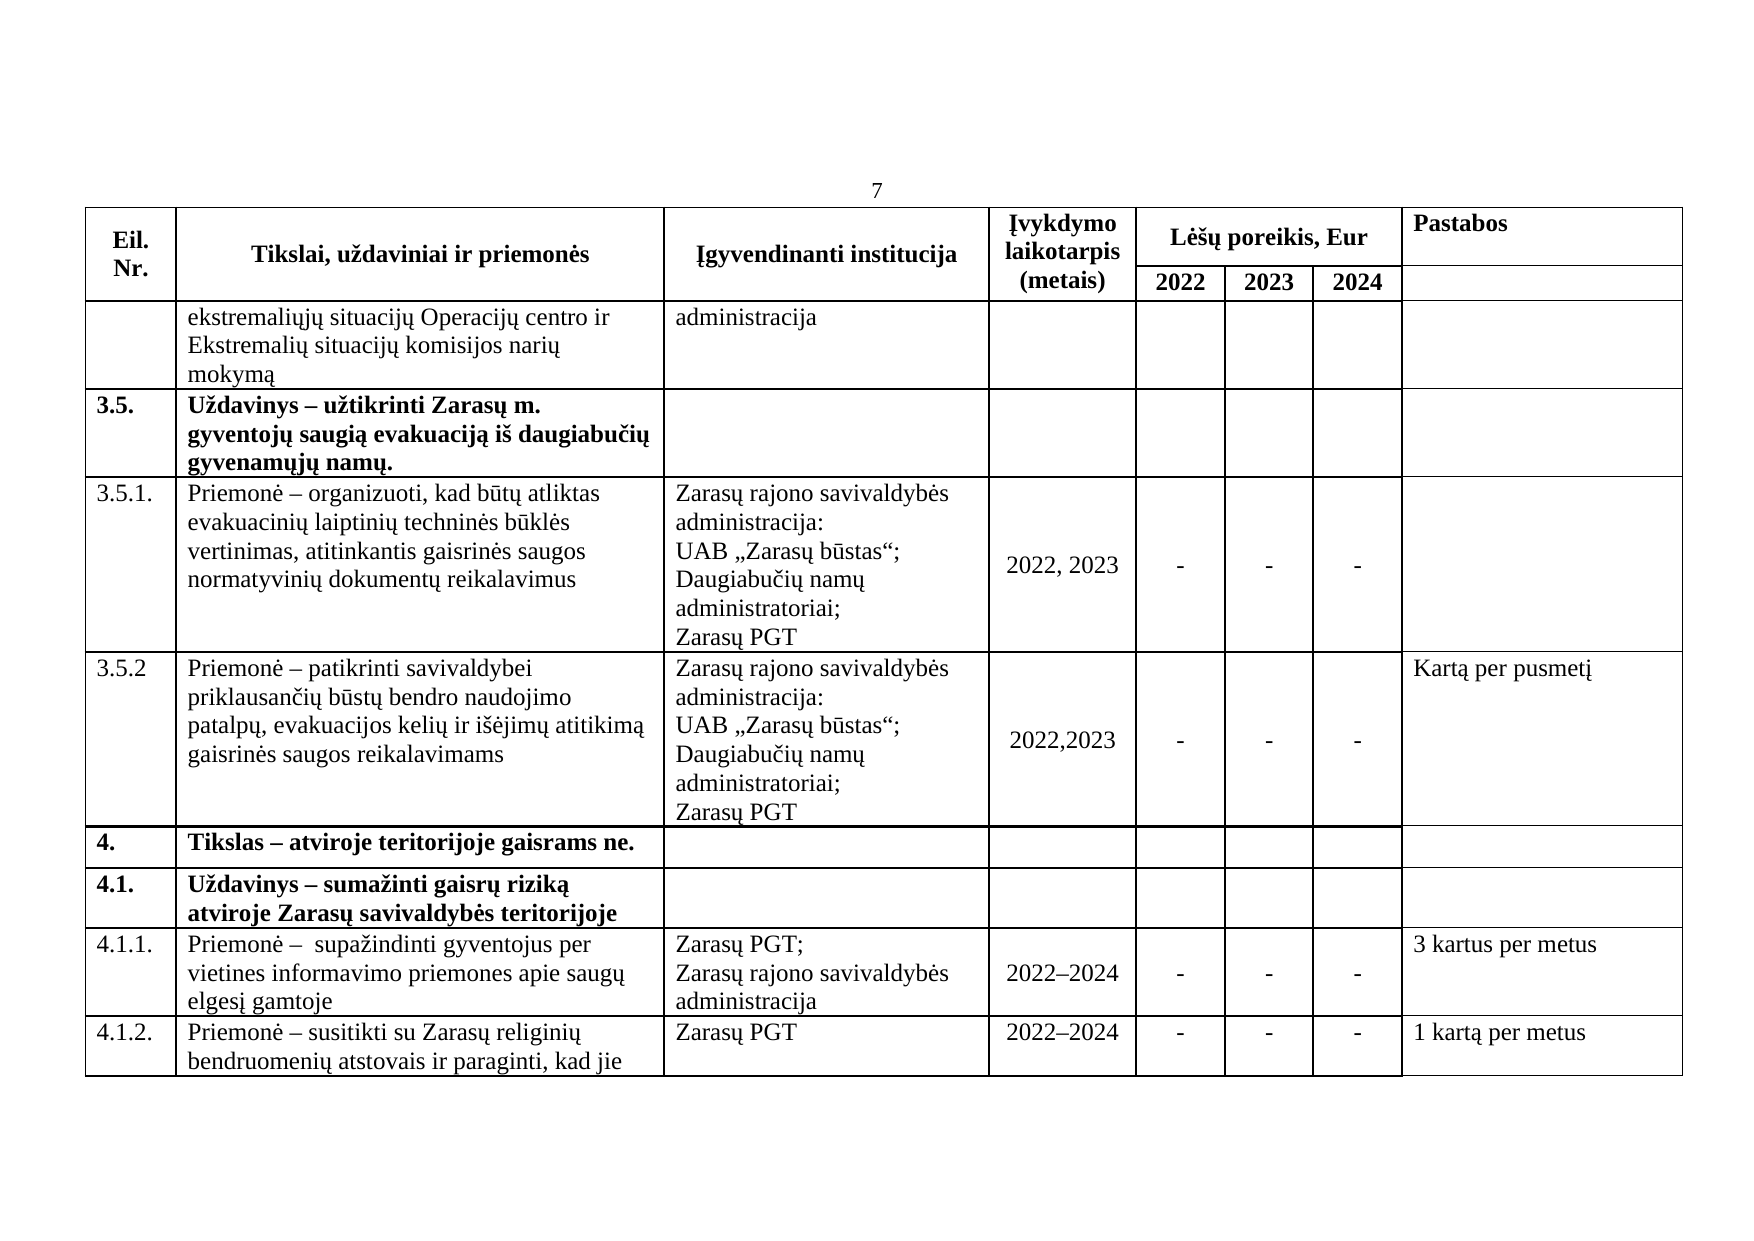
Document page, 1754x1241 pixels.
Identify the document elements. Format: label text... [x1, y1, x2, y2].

table_cell [1226, 828, 1312, 867]
table_cell 3.5.2 [86, 653, 175, 825]
table_cell Uždavinys – sumažinti gaisrų riziką atviroje Zarasų savivaldybės teritorijoje [177, 869, 663, 927]
table_cell - [1226, 478, 1312, 651]
table_cell - [1314, 478, 1401, 651]
table_cell - [1137, 302, 1224, 388]
table_cell [1403, 389, 1682, 476]
table_cell - [1137, 478, 1224, 651]
table_cell - [1314, 302, 1401, 388]
table_cell - [1226, 1017, 1312, 1075]
table_cell [1226, 390, 1312, 476]
table_cell [1226, 869, 1312, 927]
table_cell 2022 [1137, 267, 1224, 299]
table_cell Kartą per pusmetį [1403, 652, 1682, 825]
table_cell ekstremaliųjų situacijų Operacijų centro ir Ekstremalių situacijų komisijos narių mokymą [177, 302, 663, 388]
table_cell - [1314, 653, 1401, 825]
table_cell [665, 390, 988, 476]
table_cell [1137, 869, 1224, 927]
table_cell Priemonė – organizuoti, kad būtų atliktas evakuacinių laiptinių techninės būklės vertinimas, atitinkantis gaisrinės saugos normatyvinių dokumentų reikalavimus [177, 478, 663, 651]
table_cell - [1226, 653, 1312, 825]
table_cell 2022–2024 [990, 929, 1135, 1015]
table_cell administracija [665, 302, 988, 388]
table_cell [1314, 869, 1401, 927]
table_cell Zarasų PGT [665, 1017, 988, 1075]
table_cell Zarasų PGT; Zarasų rajono savivaldybės administracija [665, 929, 988, 1015]
table_cell [1226, 302, 1312, 388]
table_cell [1314, 390, 1401, 476]
table_cell - [1314, 929, 1401, 1015]
table_cell Tikslas – atviroje teritorijoje gaisrams ne. [177, 828, 663, 867]
table_cell [990, 828, 1135, 867]
table_cell [1403, 477, 1682, 651]
table_cell [1403, 826, 1682, 867]
table_cell Priemonė – patikrinti savivaldybei priklausančių būstų bendro naudojimo patalpų, evakuacijos kelių ir išėjimų atitikimą gaisrinės saugos reikalavimams [177, 653, 663, 825]
table_cell - [1314, 1017, 1401, 1075]
table_header Eil. Nr. [86, 208, 175, 299]
table_cell 4.1.1. [86, 929, 175, 1015]
table_cell 2023 [1226, 267, 1312, 299]
table_cell Zarasų rajono savivaldybės administracija: UAB „Zarasų būstas“; Daugiabučių namų administratoriai; Zarasų PGT [665, 653, 988, 825]
table_cell 2022, 2023 [990, 478, 1135, 651]
table_cell Priemonė – supažindinti gyventojus per vietines informavimo priemones apie saugų elgesį gamtoje [177, 929, 663, 1015]
table_cell 2022–2024 [990, 1017, 1135, 1075]
table_cell [1403, 868, 1682, 927]
table_cell 2022,2023 [990, 653, 1135, 825]
table_cell 4.1. [86, 869, 175, 927]
table_cell - [1137, 653, 1224, 825]
table_cell [86, 302, 175, 388]
table_cell [665, 828, 988, 867]
table_header Tikslai, uždaviniai ir priemonės [177, 208, 663, 299]
table_header Pastabos [1403, 208, 1682, 265]
table_cell Zarasų rajono savivaldybės administracija: UAB „Zarasų būstas“; Daugiabučių namų administratoriai; Zarasų PGT [665, 478, 988, 651]
table_header Įgyvendinanti institucija [665, 208, 988, 299]
table_cell 4.1.2. [86, 1017, 175, 1075]
table_header Lėšų poreikis, Eur [1137, 208, 1401, 265]
table_cell [990, 869, 1135, 927]
table_cell - [1137, 929, 1224, 1015]
table_cell [1137, 390, 1224, 476]
table_cell [990, 390, 1135, 476]
table_cell 4. [86, 828, 175, 867]
table_cell 3.5. [86, 390, 175, 476]
table_cell [1403, 266, 1682, 299]
table_cell Uždavinys – užtikrinti Zarasų m. gyventojų saugią evakuaciją iš daugiabučių gyvenamųjų namų. [177, 390, 663, 476]
table_cell [1137, 828, 1224, 867]
table_cell [1403, 301, 1682, 388]
table_cell [990, 302, 1135, 388]
table_cell Priemonė – susitikti su Zarasų religinių bendruomenių atstovais ir paraginti, kad jie [177, 1017, 663, 1075]
table_cell - [1137, 1017, 1224, 1075]
table_cell - [1226, 929, 1312, 1015]
table_cell [1314, 828, 1401, 867]
table_cell 1 kartą per metus [1403, 1016, 1682, 1075]
table_cell 3.5.1. [86, 478, 175, 651]
table_cell 3 kartus per metus [1403, 928, 1682, 1015]
table_cell 2024 [1314, 267, 1401, 299]
table_cell [665, 869, 988, 927]
table_header Įvykdymo laikotarpis (metais) [990, 208, 1135, 299]
